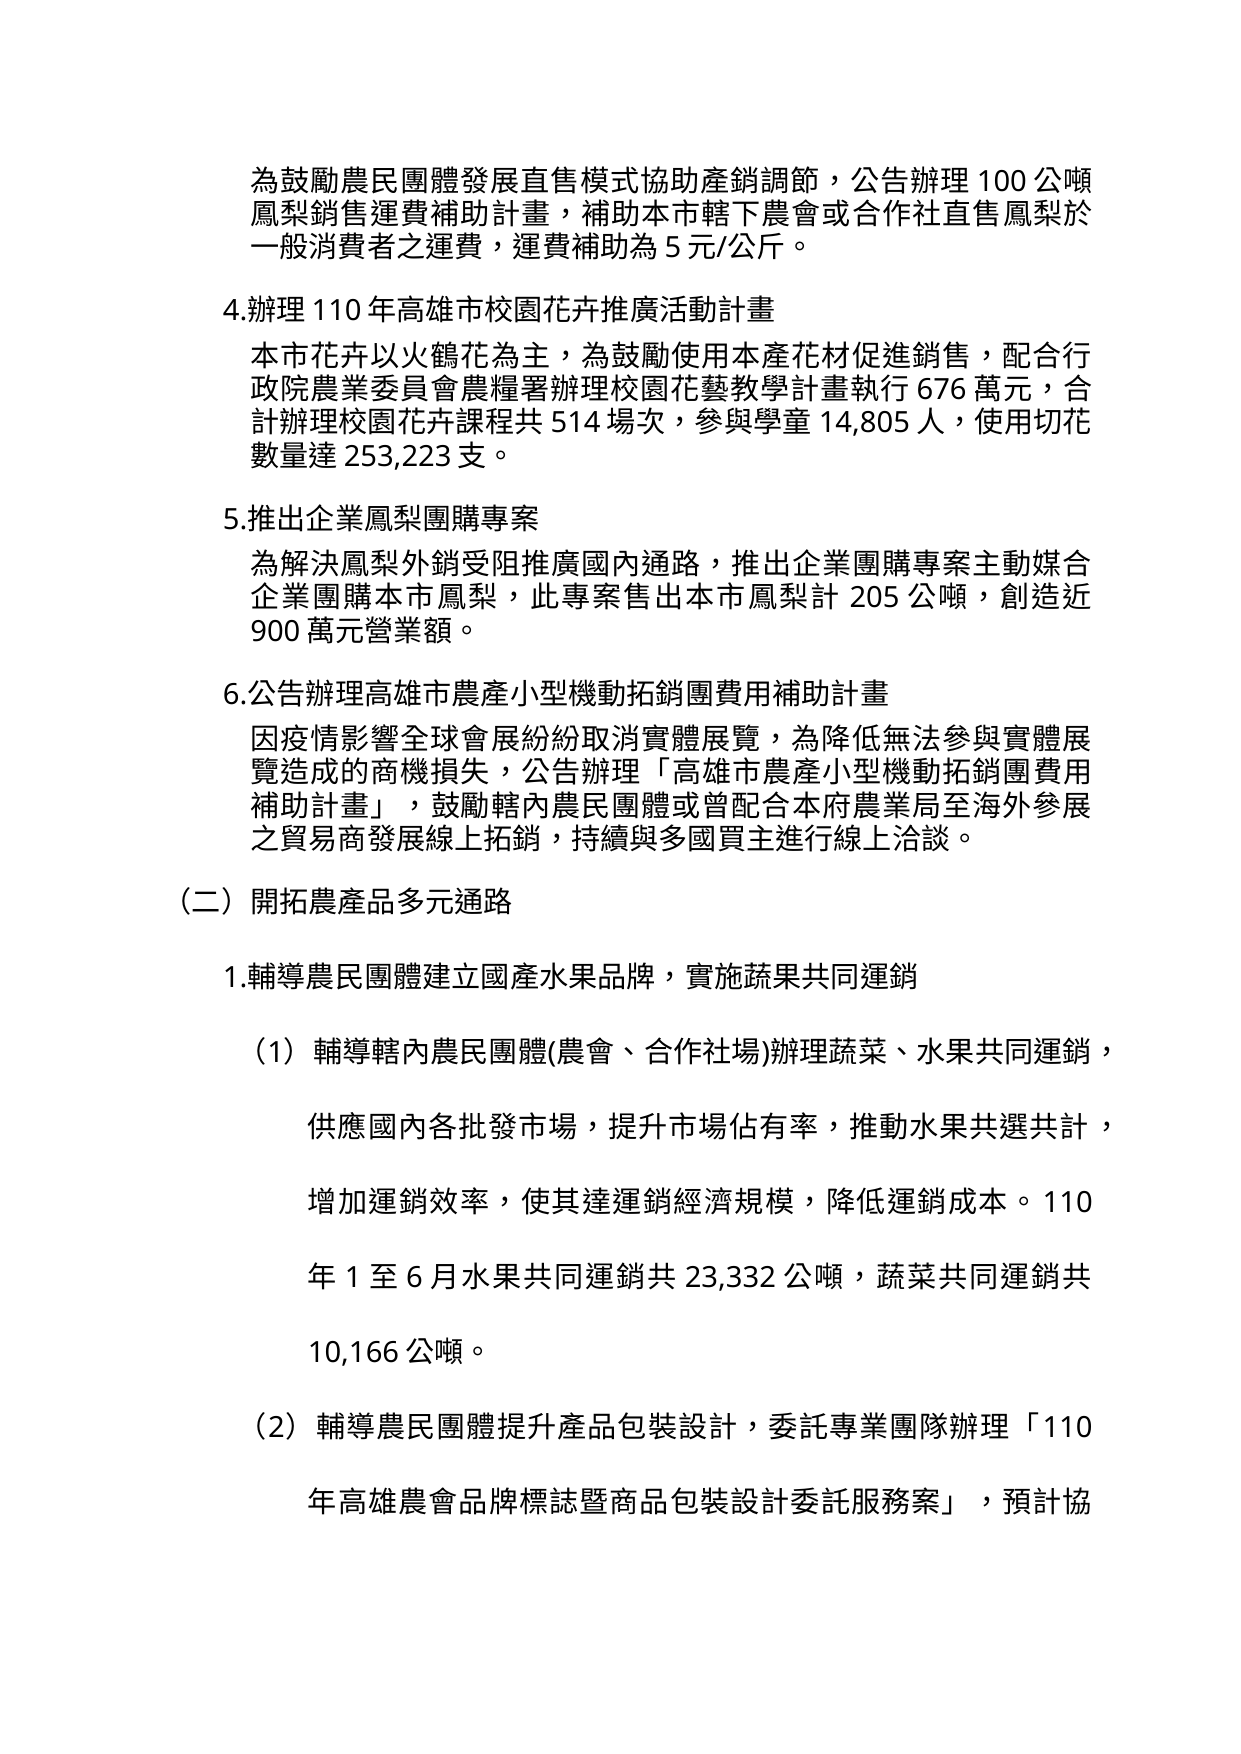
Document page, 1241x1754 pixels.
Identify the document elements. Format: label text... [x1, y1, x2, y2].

text 為鼓勵農民團體發展直售模式協助產銷調節，公告辦理100公噸鳳梨銷售運費補助計畫，補助本市轄下農會或合作社直售鳳梨於一般消費者之運費，運費補助為5元/公斤。 [250, 164, 1092, 264]
text （二）開拓農產品多元通路 [162, 856, 1092, 931]
text 1.輔導農民團體建立國產水果品牌，實施蔬果共同運銷 [223, 931, 1092, 1006]
text 4.辦理110年高雄市校園花卉推廣活動計畫 [223, 264, 1092, 339]
text 6.公告辦理高雄市農產小型機動拓銷團費用補助計畫 [223, 648, 1092, 723]
text 為解決鳳梨外銷受阻推廣國內通路，推出企業團購專案主動媒合企業團購本市鳳梨，此專案售出本市鳳梨計205公噸，創造近900萬元營業額。 [250, 548, 1092, 648]
text （1）輔導轄內農民團體(農會、合作社場)辦理蔬菜、水果共同運銷，供應國內各批發市場，提升市場佔有率，推動水果共選共計，增加運銷效率，使其達運銷經濟規模，降低運銷成本。110年1至6月水果共同運銷共23,332公噸，蔬菜共同運銷共10,166公噸。 [238, 1006, 1092, 1381]
text 因疫情影響全球會展紛紛取消實體展覽，為降低無法參與實體展覽造成的商機損失，公告辦理「高雄市農產小型機動拓銷團費用補助計畫」，鼓勵轄內農民團體或曾配合本府農業局至海外參展之貿易商發展線上拓銷，持續與多國買主進行線上洽談。 [250, 723, 1092, 856]
text 5.推出企業鳳梨團購專案 [223, 473, 1092, 548]
text 本市花卉以火鶴花為主，為鼓勵使用本產花材促進銷售，配合行政院農業委員會農糧署辦理校園花藝教學計畫執行676萬元，合計辦理校園花卉課程共514場次，參與學童14,805人，使用切花數量達253,223支。 [250, 339, 1092, 473]
text （2）輔導農民團體提升產品包裝設計，委託專業團隊辦理「110年高雄農會品牌標誌暨商品包裝設計委託服務案」，預計協 [238, 1381, 1092, 1531]
